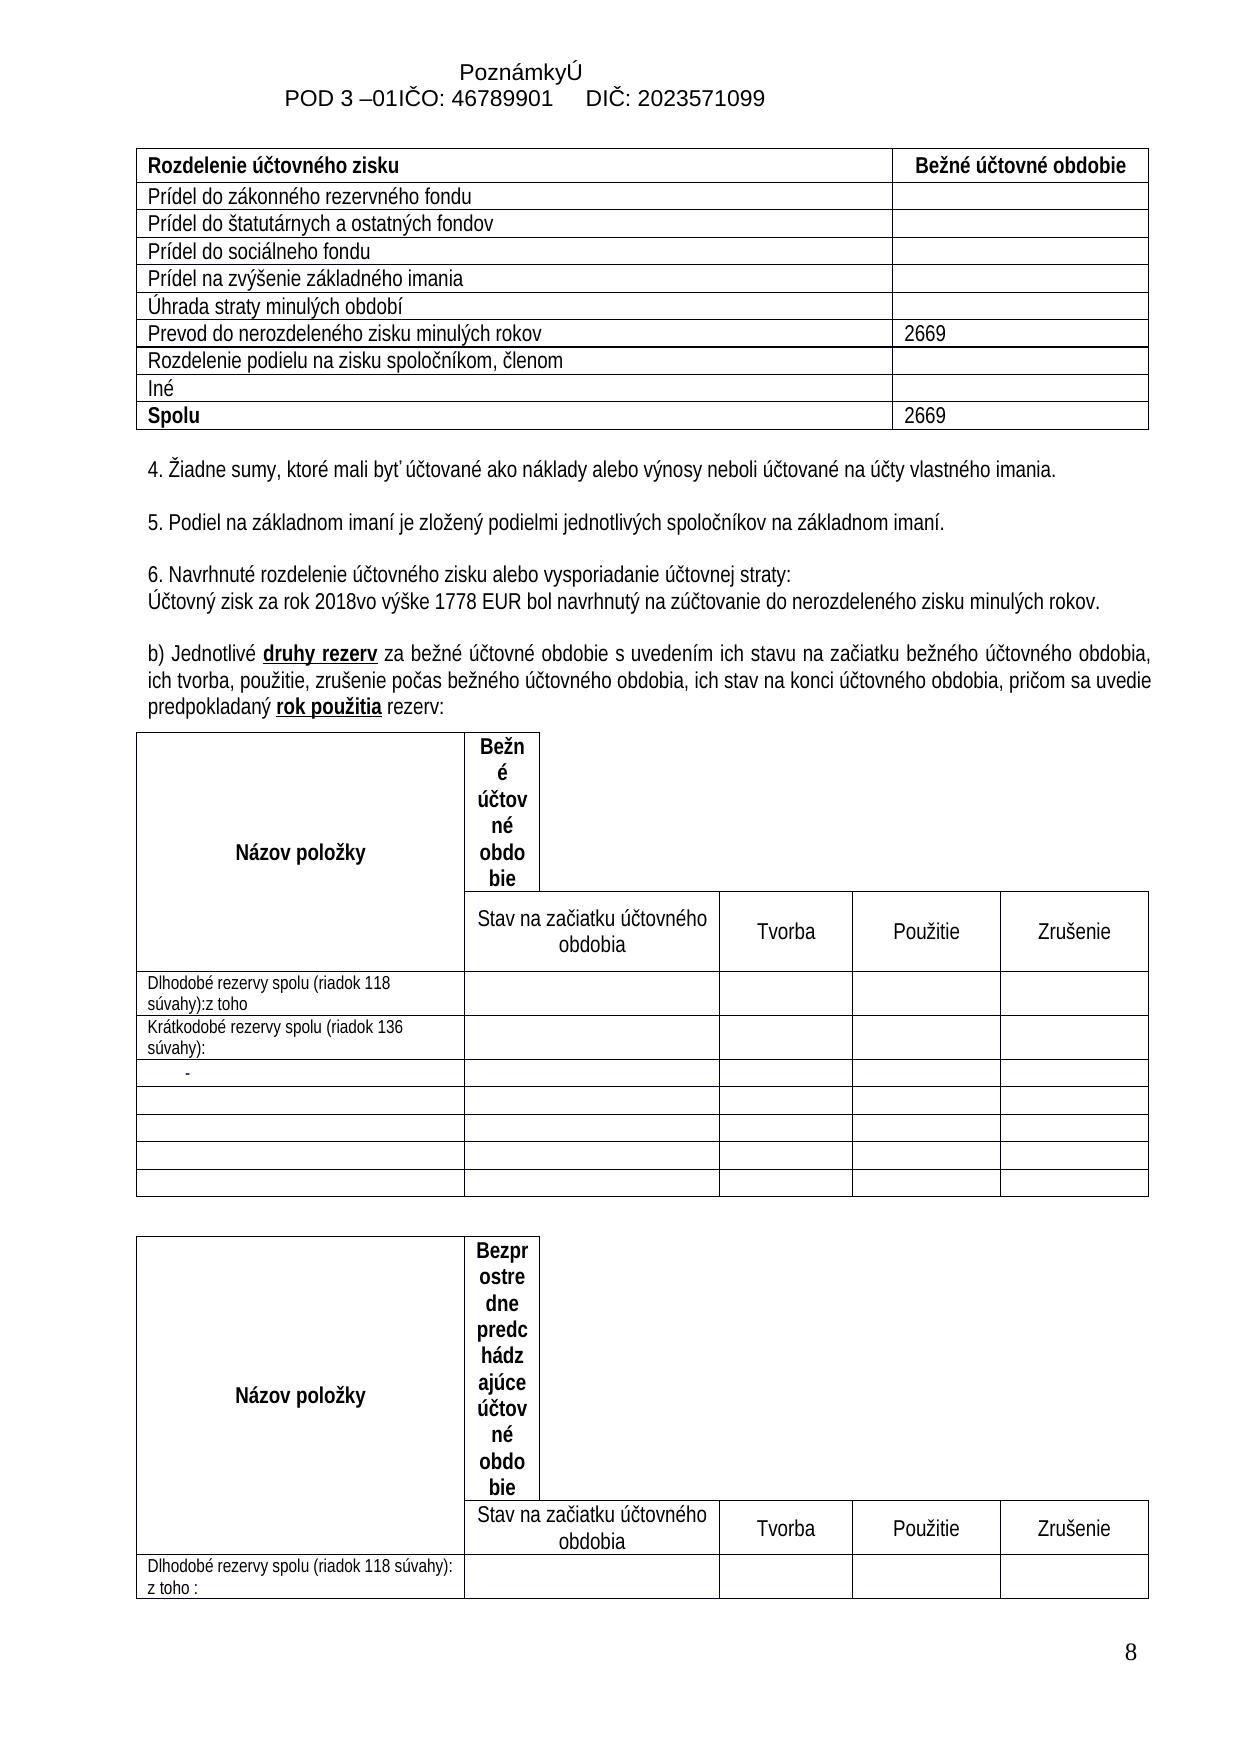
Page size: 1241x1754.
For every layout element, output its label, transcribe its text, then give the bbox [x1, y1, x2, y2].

table_cell [1001, 1087, 1148, 1114]
table_header Názov položky [137, 1237, 464, 1554]
table_cell [853, 972, 1000, 1015]
table_cell [465, 1142, 719, 1168]
table_cell [137, 1170, 464, 1196]
table_cell [893, 238, 1148, 264]
table_cell [1001, 1060, 1148, 1086]
table_header Bezprostredne predchádzajúce účtovné obdobie [465, 1237, 539, 1500]
table_cell [465, 1170, 719, 1196]
table_cell Úhrada straty minulých období [137, 293, 892, 319]
table_header [540, 732, 1148, 891]
table_cell Krátkodobé rezervy spolu (riadok 136 súvahy): [137, 1016, 464, 1059]
table_cell [853, 1142, 1000, 1168]
table_cell [853, 1170, 1000, 1196]
table_cell [1001, 1142, 1148, 1168]
table_cell [720, 1087, 852, 1114]
table_cell [893, 210, 1148, 237]
table_cell Bežné účtovné obdobie [893, 149, 1148, 182]
table_cell Prídel do štatutárnych a ostatných fondov [137, 210, 892, 237]
text 5. Podiel na základnom imaní je zložený podielmi jednotlivých spoločníkov na základnom imaní. [148, 509, 1137, 535]
table_cell [1001, 972, 1148, 1015]
table_cell Prevod do nerozdeleného zisku minulých rokov [137, 320, 892, 346]
table_cell [137, 1115, 464, 1141]
table_cell [893, 348, 1148, 374]
table_cell Iné [137, 375, 892, 401]
table_cell [893, 183, 1148, 209]
table_cell [1001, 1555, 1148, 1598]
text 6. Navrhnuté rozdelenie účtovného zisku alebo vysporiadanie účtovnej straty: [148, 561, 1137, 588]
table_cell Stav na začiatku účtovného obdobia [465, 1501, 719, 1554]
table_cell Prídel do sociálneho fondu [137, 238, 892, 264]
table_cell [853, 1060, 1000, 1086]
table_cell [137, 1060, 464, 1086]
table_cell [1001, 1115, 1148, 1141]
table_cell [720, 1115, 852, 1141]
table_cell Dlhodobé rezervy spolu (riadok 118 súvahy):z toho [137, 972, 464, 1015]
table_cell Zrušenie [1001, 1501, 1148, 1554]
table_cell [853, 1016, 1000, 1059]
table_cell Rozdelenie podielu na zisku spoločníkom, členom [137, 348, 892, 374]
table_cell [853, 1115, 1000, 1141]
table_cell 2669 [893, 402, 1148, 428]
table_cell Rozdelenie účtovného zisku [137, 149, 892, 182]
text 4. Žiadne sumy, ktoré mali byť účtované ako náklady alebo výnosy neboli účtované na účty vlastného imania. [148, 456, 1137, 482]
table_cell [465, 1115, 719, 1141]
text Účtovný zisk za rok 2018vo výške 1778 EUR bol navrhnutý na zúčtovanie do nerozdeleného zisku minulých rokov. [148, 588, 1137, 614]
table_cell [137, 1087, 464, 1114]
table_cell [465, 1555, 719, 1598]
table_cell Použitie [853, 1501, 1000, 1554]
table_cell [893, 375, 1148, 401]
table_cell Prídel do zákonného rezervného fondu [137, 183, 892, 209]
table_cell [720, 1170, 852, 1196]
table_cell [465, 1060, 719, 1086]
table_cell [853, 1555, 1000, 1598]
table_cell Prídel na zvýšenie základného imania [137, 265, 892, 292]
table_cell Tvorba [720, 1501, 852, 1554]
table_cell [465, 1087, 719, 1114]
table_cell [893, 293, 1148, 319]
table_header Názov položky [137, 733, 464, 971]
table_cell [893, 265, 1148, 292]
table_cell [1001, 1016, 1148, 1059]
table_cell Stav na začiatku účtovného obdobia [465, 892, 719, 971]
table_header Bežné účtovné obdobie [465, 733, 539, 891]
table_cell [720, 1555, 852, 1598]
table_cell [720, 1142, 852, 1168]
table_cell Tvorba [720, 892, 852, 971]
table_cell [720, 972, 852, 1015]
table_cell 2669 [893, 320, 1148, 346]
table_cell [465, 972, 719, 1015]
table_cell [137, 1142, 464, 1168]
table_cell [1001, 1170, 1148, 1196]
table_header [540, 1236, 1148, 1500]
text b) Jednotlivé druhy rezerv za bežné účtovné obdobie s uvedením ich stavu na začiatku bežného účtovného obdobia, ich tvorba, použitie, zrušenie počas bežného účtovného obdobia, ich stav na konci účtovného obdobia, pričom sa uvedie predpokladaný rok použitia rezerv: [148, 640, 1152, 719]
table_cell [720, 1016, 852, 1059]
table_cell Použitie [853, 892, 1000, 971]
table_cell Spolu [137, 402, 892, 428]
table_cell Zrušenie [1001, 892, 1148, 971]
table_cell [465, 1016, 719, 1059]
table_cell [853, 1087, 1000, 1114]
table_cell [720, 1060, 852, 1086]
table_cell Dlhodobé rezervy spolu (riadok 118 súvahy): z toho : [137, 1555, 464, 1598]
